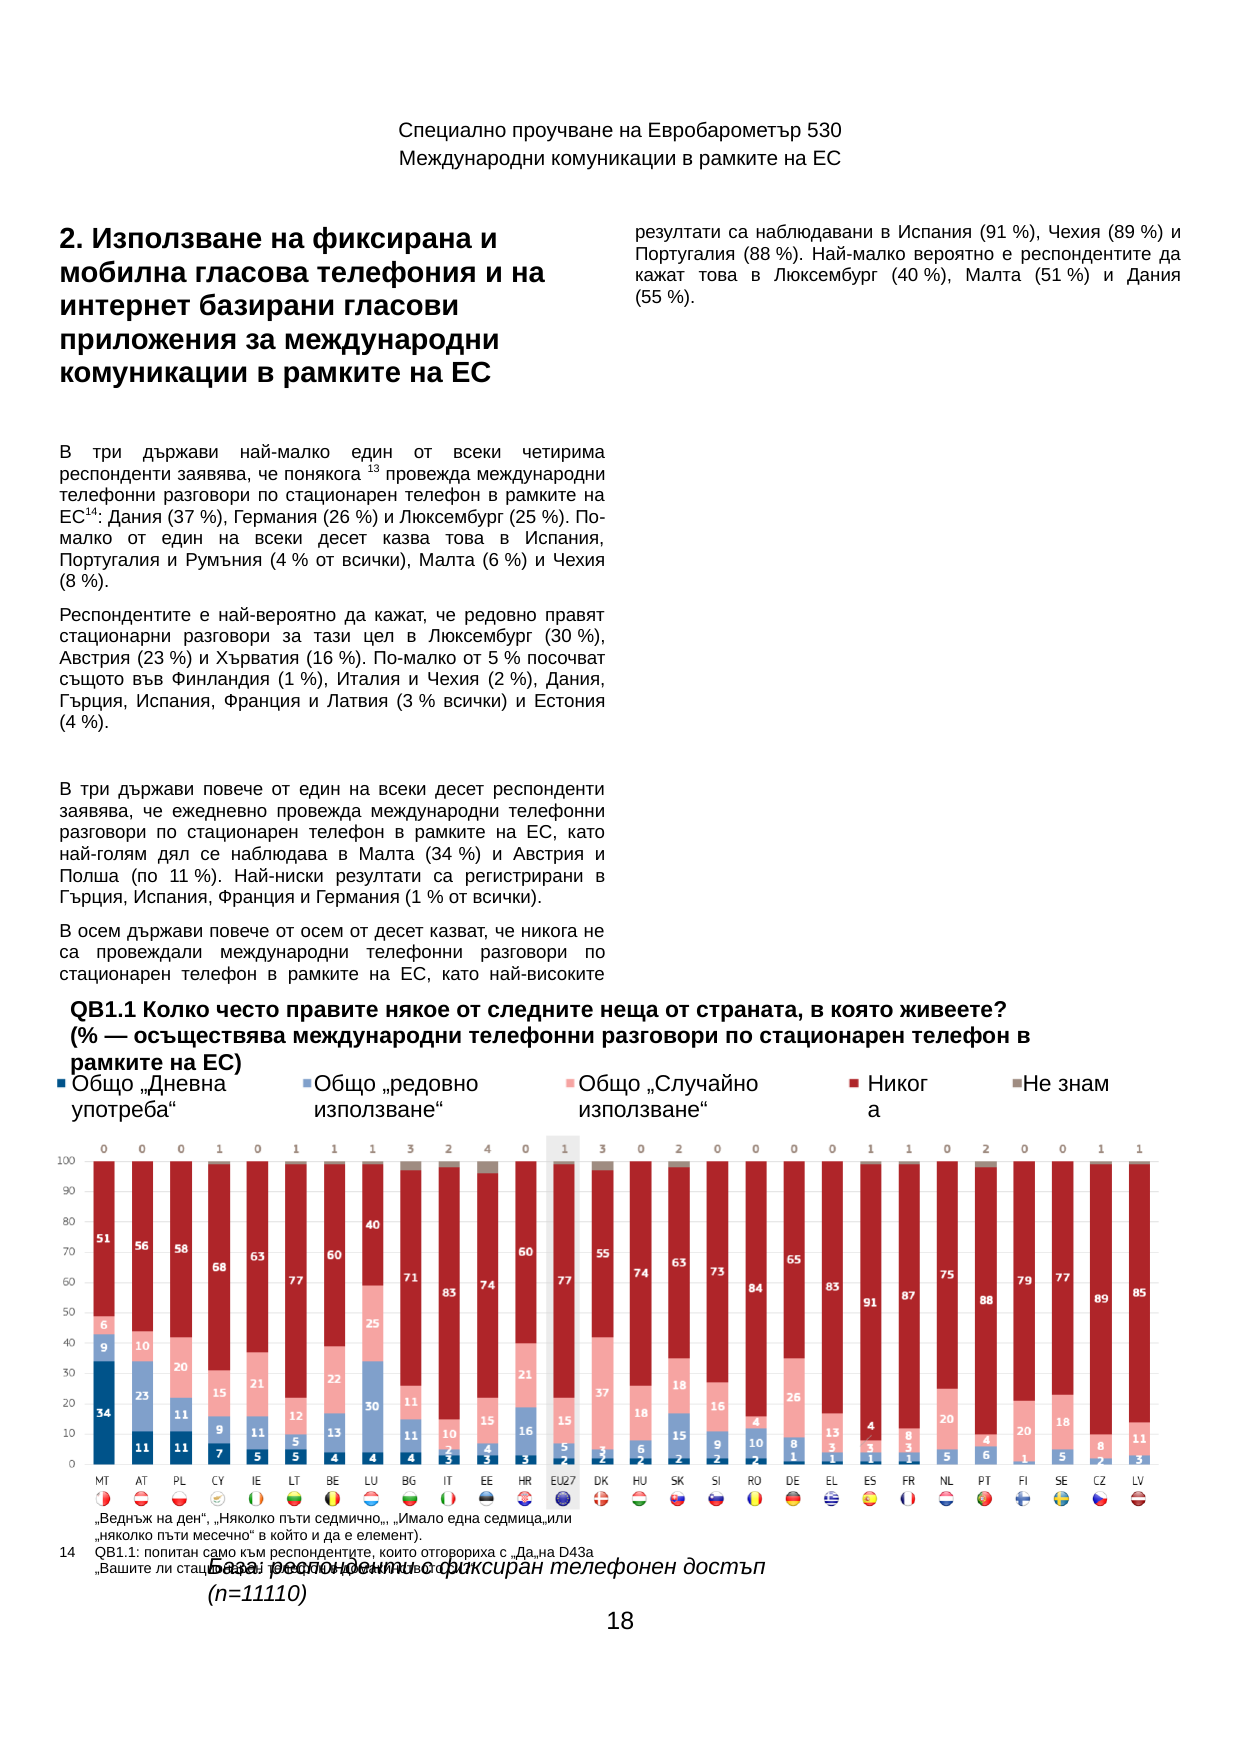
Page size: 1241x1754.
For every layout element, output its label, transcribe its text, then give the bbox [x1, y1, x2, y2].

subtitle 2. Използване на фиксирана и мобилна гласова телефония и на интернет базирани гласови приложения за международни комуникации в рамките на ЕС [59, 221, 605, 389]
text В три държави повече от един на всеки десет респонденти заявява, че ежедневно провежда международни телефонни разговори по стационарен телефон в рамките на ЕС, като най-голям дял се наблюдава в Малта (34 %) и Австрия и Полша (по 11 %). Най-ниски резултати са регистрирани в Гърция, Испания, Франция и Германия (1 % от всички). [59, 778, 605, 908]
picture [47, 1054, 1030, 1111]
text резултати са наблюдавани в Испания (91 %), Чехия (89 %) и Португалия (88 %). Най-малко вероятно е респондентите да кажат това в Люксембург (40 %), Малта (51 %) и Дания (55 %). [635, 221, 1181, 307]
text В осем държави повече от осем от десет казват, че никога не са провеждали международни телефонни разговори по стационарен телефон в рамките на ЕС, като най-високите [59, 919, 605, 984]
text QB1.1: попитан само към респондентите, които отговориха с „Да„на D43a „Вашите ли стационарен телефон в домакинството си?“ [59, 1543, 605, 1577]
picture [40, 1129, 1163, 1513]
text Случайна употреба: ако „веднъж месечно„или „по-малко от веднъж месечно„в някоя от QB1.1—6 (и те не са избрали „няколко пъти на ден„, „Веднъж на ден“, „Няколко пъти седмично„, „Имало една седмица„или „няколко пъти месечно“ в който и да е елемент). [59, 1513, 605, 1543]
text В три държави най-малко един от всеки четирима респонденти заявява, че понякога провежда международни телефонни разговори по стационарен телефон в рамките на ЕС: Дания (37 %), Германия (26 %) и Люксембург (25 %). По-малко от един на всеки десет казва това в Испания, Португалия и Румъния (4 % от всички), Малта (6 %) и Чехия (8 %). [59, 441, 605, 592]
text Респондентите е най-вероятно да кажат, че редовно правят стационарни разговори за тази цел в Люксембург (30 %), Австрия (23 %) и Хърватия (16 %). По-малко от 5 % посочват същото във Финландия (1 %), Италия и Чехия (2 %), Дания, Гърция, Испания, Франция и Латвия (3 % всички) и Естония (4 %). [59, 603, 605, 733]
